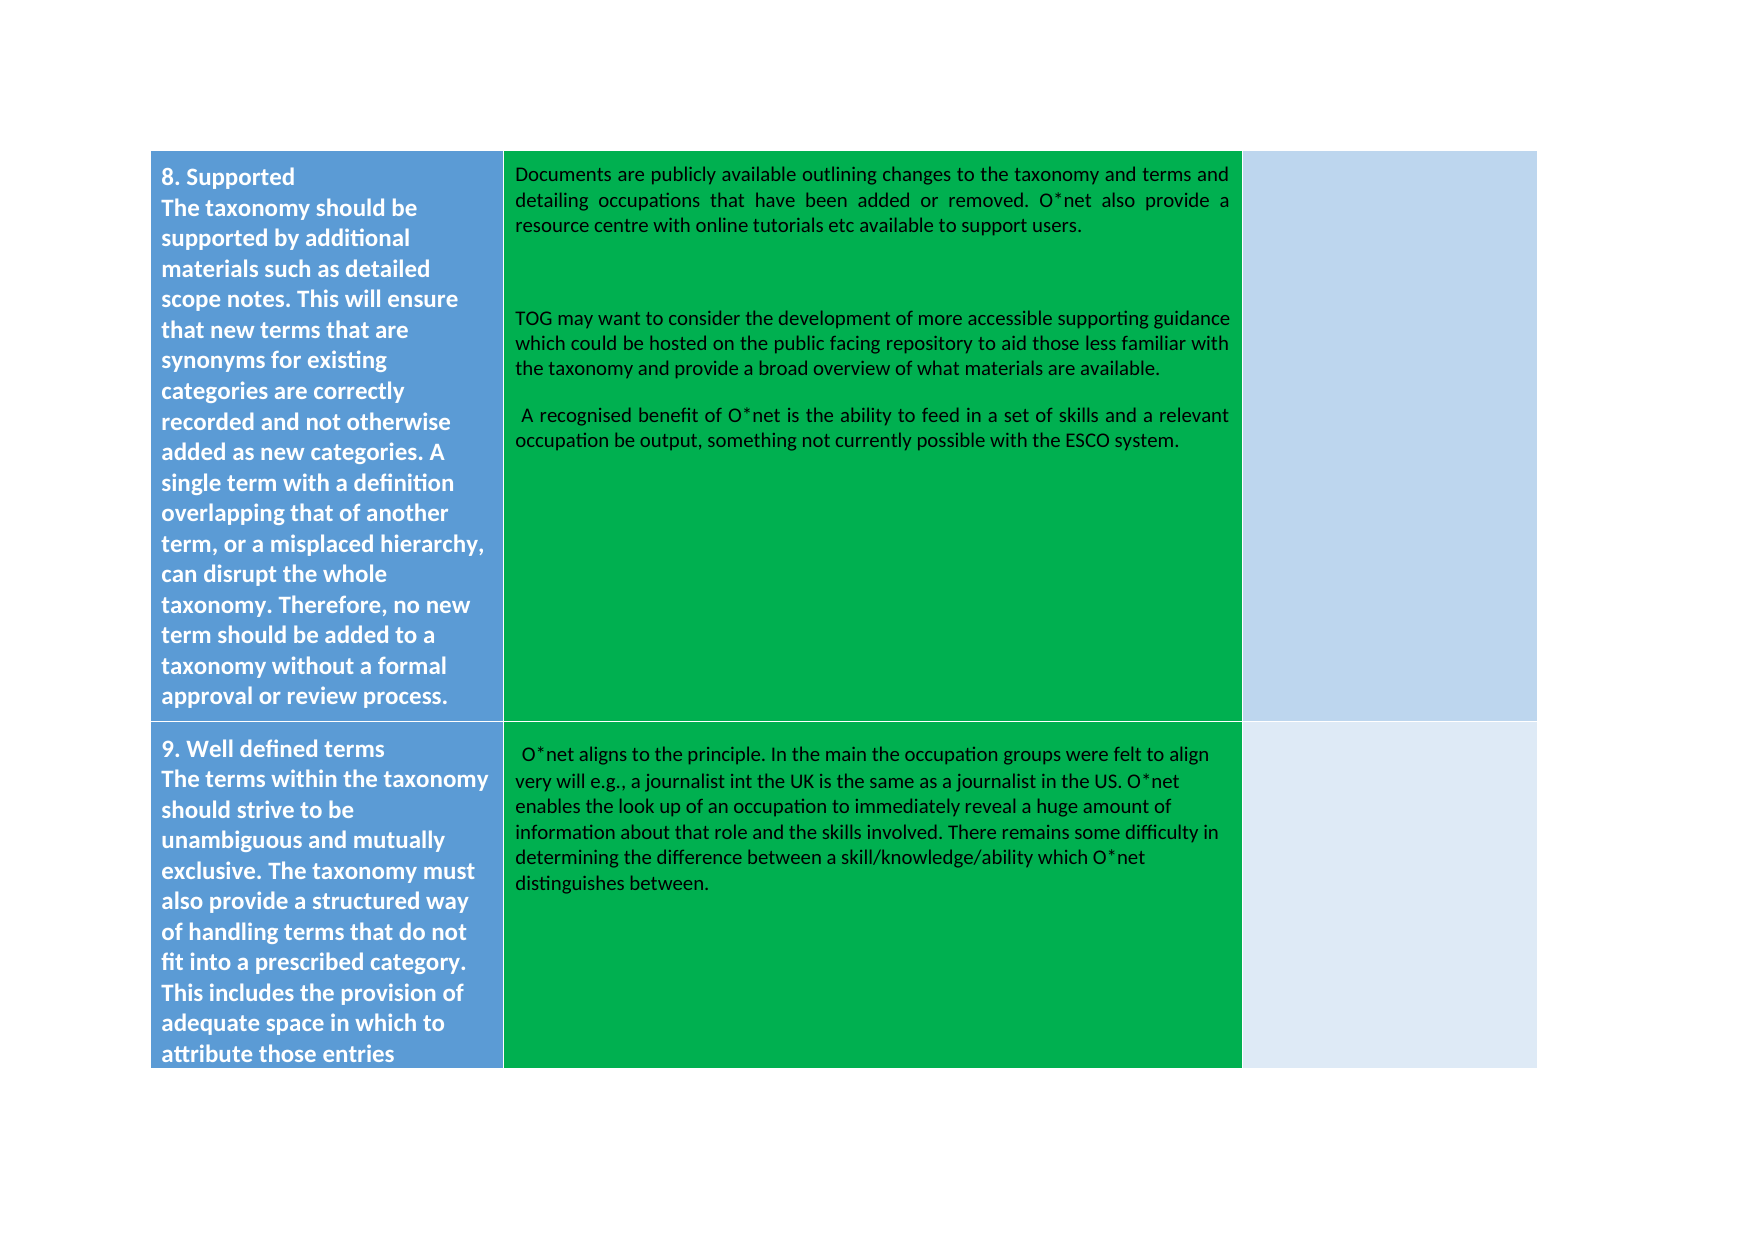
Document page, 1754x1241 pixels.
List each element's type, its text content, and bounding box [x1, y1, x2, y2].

table_cell 9. Well defined terms The terms within the taxonomy should strive to be unambiguous and mutually exclusive. The taxonomy must also provide a structured way of handling terms that do not fit into a prescribed category. This includes the provision of adequate space in which to attribute those entries [151, 722, 503, 1068]
table_cell [1243, 151, 1537, 721]
table_cell [1243, 722, 1537, 1068]
table_cell O*net aligns to the principle. In the main the occupation groups were felt to align very will e.g., a journalist int the UK is the same as a journalist in the US. O*net enables the look up of an occupation to immediately reveal a huge amount of information about that role and the skills involved. There remains some difficulty in determining the difference between a skill/knowledge/ability which O*net distinguishes between. [504, 722, 1242, 1068]
table_cell 8. Supported The taxonomy should be supported by additional materials such as detailed scope notes. This will ensure that new terms that are synonyms for existing categories are correctly recorded and not otherwise added as new categories. A single term with a definition overlapping that of another term, or a misplaced hierarchy, can disrupt the whole taxonomy. Therefore, no new term should be added to a taxonomy without a formal approval or review process. [151, 151, 503, 721]
table_cell Documents are publicly available outlining changes to the taxonomy and terms and detailing occupations that have been added or removed. O*net also provide a resource centre with online tutorials etc available to support users. TOG may want to consider the development of more accessible supporting guidance which could be hosted on the public facing repository to aid those less familiar with the taxonomy and provide a broad overview of what materials are available. A recognised benefit of O*net is the ability to feed in a set of skills and a relevant occupation be output, something not currently possible with the ESCO system. [504, 151, 1242, 721]
